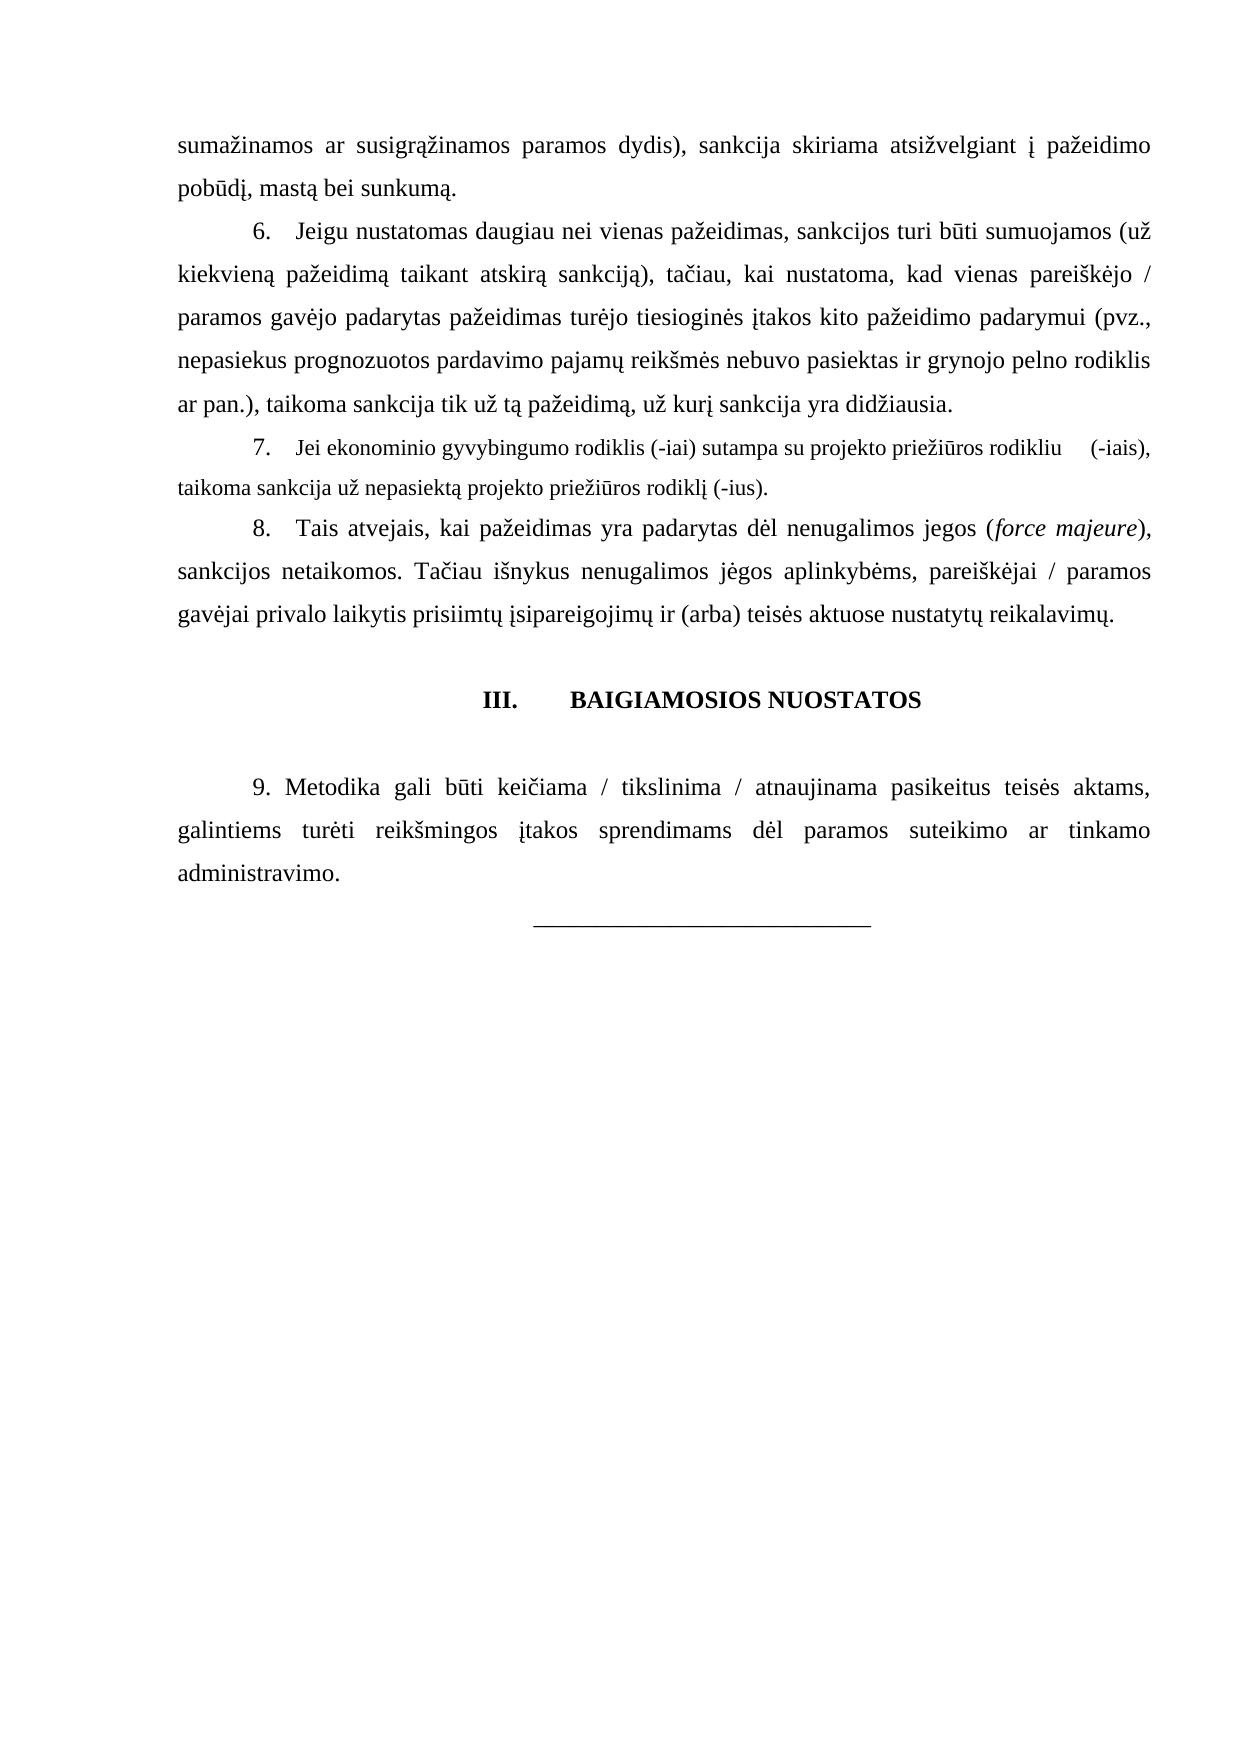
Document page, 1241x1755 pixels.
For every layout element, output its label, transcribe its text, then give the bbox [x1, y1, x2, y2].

text sumažinamos ar susigrąžinamos paramos dydis), sankcija skiriama atsižvelgiant į pažeidimo pobūdį, mastą bei sunkumą. [177, 130, 1152, 202]
text 9. Metodika gali būti keičiama / tikslinima / atnaujinama pasikeitus teisės aktams, galintiems turėti reikšmingos įtakos sprendimams dėl paramos suteikimo ar tinkamo administravimo. [177, 772, 1152, 887]
text ___________________________ [177, 901, 1152, 930]
text 6. Jeigu nustatomas daugiau nei vienas pažeidimas, sankcijos turi būti sumuojamos (už kiekvieną pažeidimą taikant atskirą sankciją), tačiau, kai nustatoma, kad vienas pareiškėjo / paramos gavėjo padarytas pažeidimas turėjo tiesioginės įtakos kito pažeidimo padarymui (pvz., nepasiekus prognozuotos pardavimo pajamų reikšmės nebuvo pasiektas ir grynojo pelno rodiklis ar pan.), taikoma sankcija tik už tą pažeidimą, už kurį sankcija yra didžiausia. [177, 216, 1152, 417]
text III. BAIGIAMOSIOS NUOSTATOS [177, 686, 1152, 714]
text 7. Jei ekonominio gyvybingumo rodiklis (-iai) sutampa su projekto priežiūros rodikliu (-iais), taikoma sankcija už nepasiektą projekto priežiūros rodiklį (-ius). [177, 432, 1152, 500]
text 8. Tais atvejais, kai pažeidimas yra padarytas dėl nenugalimos jegos (force majeure), sankcijos netaikomos. Tačiau išnykus nenugalimos jėgos aplinkybėms, pareiškėjai / paramos gavėjai privalo laikytis prisiimtų įsipareigojimų ir (arba) teisės aktuose nustatytų reikalavimų. [177, 513, 1152, 628]
